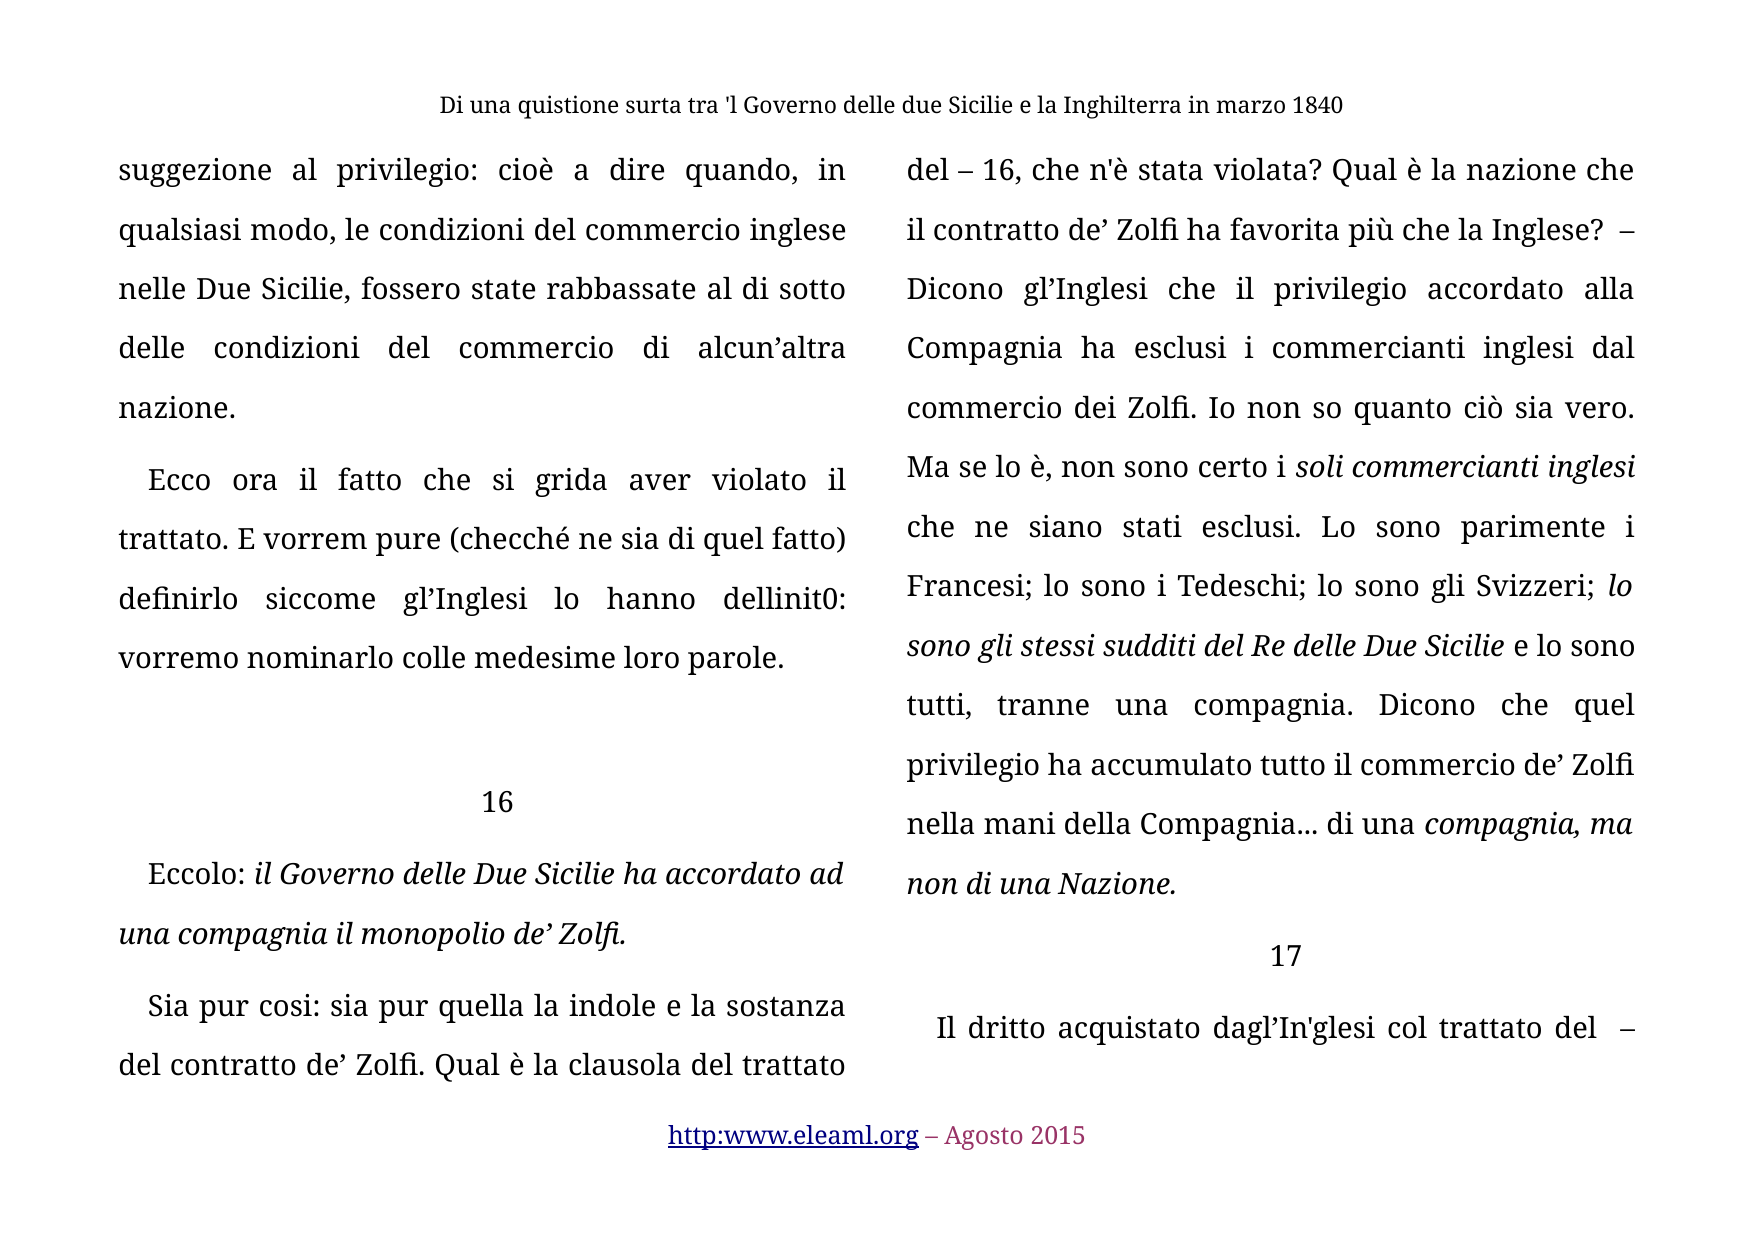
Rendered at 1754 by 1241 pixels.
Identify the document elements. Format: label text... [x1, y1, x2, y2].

text Il dritto acquistato dagl’In'glesi col trattato del – [906, 1007, 1636, 1047]
text Eccolo: il Governo delle Due Sicilie ha accordato ad una compagnia il monopolio de’ Zolfi. [118, 853, 847, 953]
text suggezione al privilegio: cioè a dire quando, in qualsiasi modo, le condizioni del commercio inglese nelle Due Sicilie, fossero state rabbassate al di sotto delle condizioni del commercio di alcun’altra nazione. [118, 149, 847, 427]
text 16 [118, 782, 847, 821]
text 17 [906, 935, 1636, 975]
text del – 16, che n'è stata violata? Qual è la nazione che il contratto de’ Zolfi ha favorita più che la Inglese? – Dicono gl’Inglesi che il privilegio accordato alla Compagnia ha esclusi i commercianti inglesi dal commercio dei Zolfi. Io non so quanto ciò sia vero. Ma se lo è, non sono certo i soli commercianti inglesi che ne siano stati esclusi. Lo sono parimente i Francesi; lo sono i Tedeschi; lo sono gli Svizzeri; lo sono gli stessi sudditi del Re delle Due Sicilie e lo sono tutti, tranne una compagnia. Dicono che quel privilegio ha accumulato tutto il commercio de’ Zolfi nella mani della Compagnia... di una compagnia, ma non di una Nazione. [906, 149, 1636, 903]
text Sia pur cosi: sia pur quella la indole e la sostanza del contratto de’ Zolfi. Qual è la clausola del trattato [118, 985, 847, 1084]
text Ecco ora il fatto che si grida aver violato il trattato. E vorrem pure (checché ne sia di quel fatto) definirlo siccome gl’Inglesi lo hanno dellinit0: vorremo nominarlo colle medesime loro parole. [118, 459, 847, 677]
